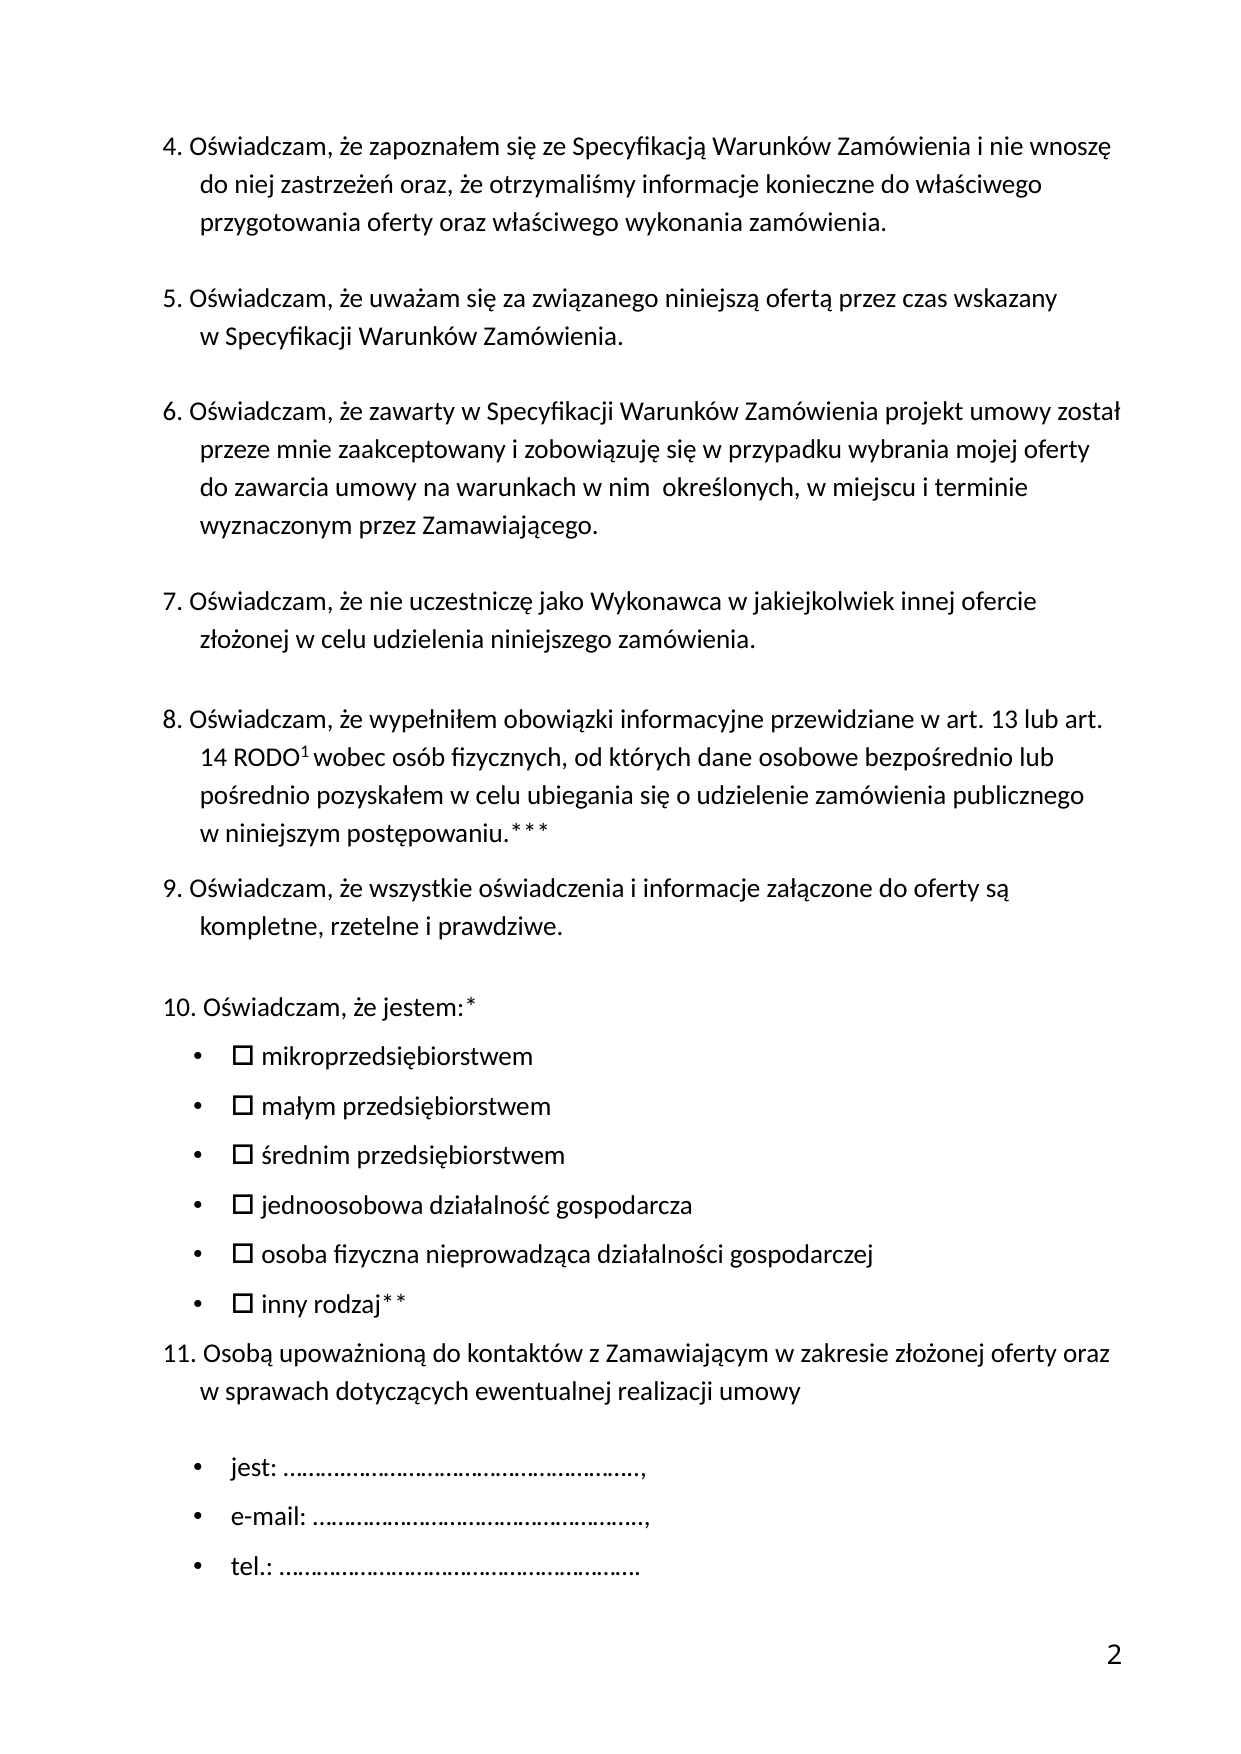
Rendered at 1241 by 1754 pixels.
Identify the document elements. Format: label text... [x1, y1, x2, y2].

list Osobą upoważnioną do kontaktów z Zamawiającym w zakresie złożonej oferty oraz w sprawach dotyczących ewentualnej realizacji umowy [162, 1336, 1122, 1407]
list Oświadczam, że wypełniłem obowiązki informacyjne przewidziane w art. 13 lub art. 14 RODO1 wobec osób fizycznych, od których dane osobowe bezpośrednio lub pośrednio pozyskałem w celu ubiegania się o udzielenie zamówienia publicznego w niniejszym postępowaniu.*** [162, 702, 1122, 849]
list Oświadczam, że zapoznałem się ze Specyfikacją Warunków Zamówienia i nie wnoszę do niej zastrzeżeń oraz, że otrzymaliśmy informacje konieczne do właściwego przygotowania oferty oraz właściwego wykonania zamówienia. [162, 129, 1122, 238]
list □ osoba fizyczna nieprowadząca działalności gospodarczej [193, 1237, 1122, 1270]
list e-mail: …………………………………………….., [193, 1499, 1122, 1532]
list □ małym przedsiębiorstwem [193, 1089, 1122, 1122]
list tel.: …………………………………………………. [193, 1549, 1122, 1582]
list □ mikroprzedsiębiorstwem [193, 1039, 1122, 1072]
list □ jednoosobowa działalność gospodarcza [193, 1188, 1122, 1221]
list Oświadczam, że uważam się za związanego niniejszą ofertą przez czas wskazany w Specyfikacji Warunków Zamówienia. [162, 281, 1122, 352]
list Oświadczam, że nie uczestniczę jako Wykonawca w jakiejkolwiek innej ofercie złożonej w celu udzielenia niniejszego zamówienia. [162, 584, 1122, 655]
list Oświadczam, że zawarty w Specyfikacji Warunków Zamówienia projekt umowy został przeze mnie zaakceptowany i zobowiązuję się w przypadku wybrania mojej oferty do zawarcia umowy na warunkach w nim określonych, w miejscu i terminie wyznaczonym przez Zamawiającego. [162, 394, 1122, 541]
list □ średnim przedsiębiorstwem [193, 1138, 1122, 1171]
list □ inny rodzaj** [193, 1287, 1122, 1320]
list jest: ……….……………………………………….., [193, 1450, 1122, 1483]
list Oświadczam, że jestem:* [162, 990, 1122, 1023]
list Oświadczam, że wszystkie oświadczenia i informacje załączone do oferty są kompletne, rzetelne i prawdziwe. [162, 872, 1122, 943]
